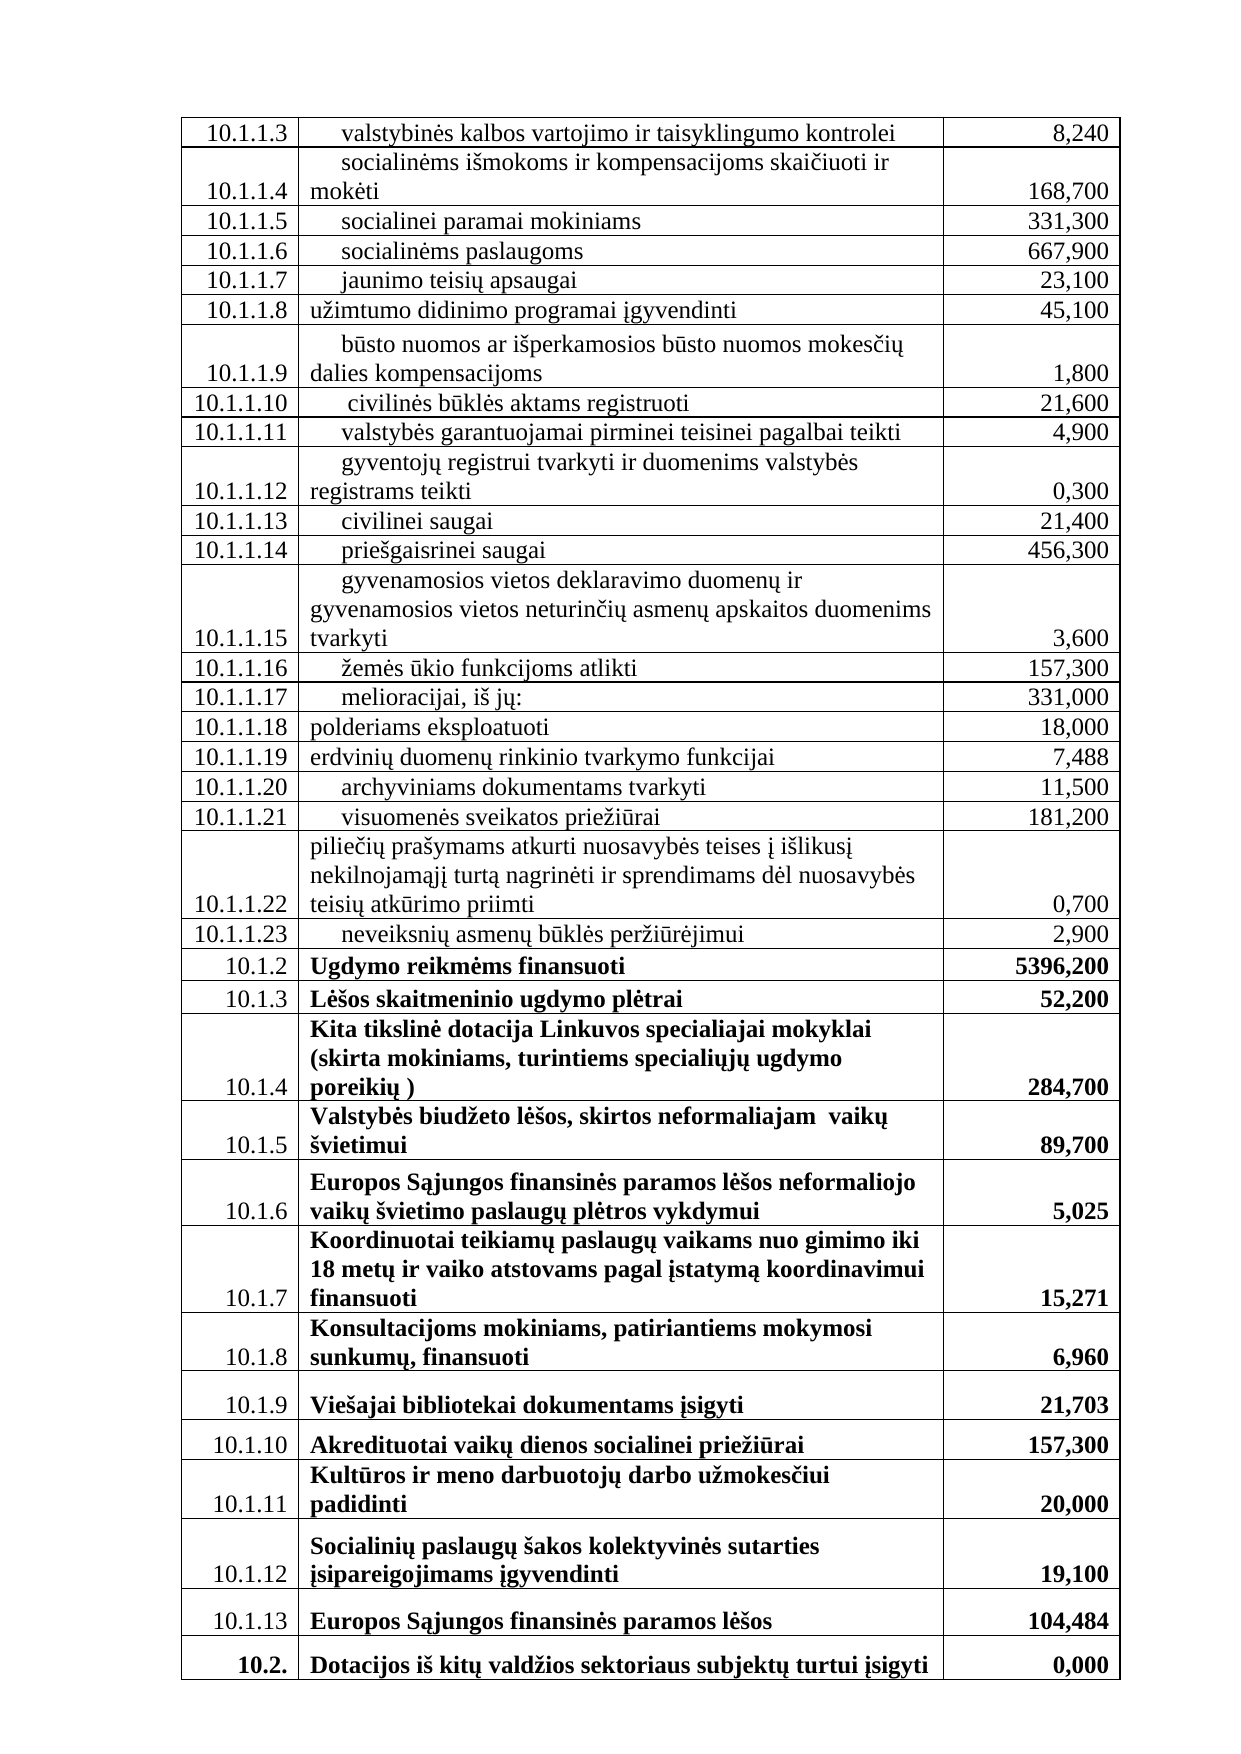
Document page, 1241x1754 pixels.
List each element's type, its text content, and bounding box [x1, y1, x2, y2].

table_cell 10.1.8 [182, 1313, 298, 1370]
table_cell [177, 1459, 181, 1518]
table_cell 20,000 [944, 1460, 1119, 1518]
table_cell civilinės būklės aktams registruoti [299, 388, 943, 416]
table_cell [1121, 1100, 1154, 1159]
table_cell 10.1.1.14 [182, 536, 298, 564]
table_cell 10.1.7 [182, 1226, 298, 1312]
table_cell 331,300 [944, 206, 1119, 235]
table_cell žemės ūkio funkcijoms atlikti [299, 653, 943, 681]
table_cell [177, 980, 181, 1013]
table_cell 10.1.12 [182, 1519, 298, 1588]
table_cell valstybinės kalbos vartojimo ir taisyklingumo kontrolei [299, 118, 943, 146]
table_cell 45,100 [944, 295, 1119, 324]
table_cell 18,000 [944, 712, 1119, 741]
table_cell [177, 265, 181, 294]
table_cell [1121, 235, 1154, 264]
table_cell [1121, 918, 1154, 947]
table_cell [177, 1588, 181, 1635]
table_cell [1121, 1459, 1154, 1518]
table_cell 10.2. [182, 1636, 298, 1679]
table_cell [1121, 1588, 1154, 1635]
table_cell 10.1.1.18 [182, 712, 298, 741]
table_cell Europos Sąjungos finansinės paramos lėšos neformaliojo vaikų švietimo paslaugų plėtros vykdymui [299, 1160, 943, 1224]
table_cell civilinei saugai [299, 506, 943, 534]
table_cell [1121, 387, 1154, 416]
table_cell 10.1.6 [182, 1160, 298, 1224]
table_cell [177, 681, 181, 711]
table_cell [177, 387, 181, 416]
table_cell 21,703 [944, 1371, 1119, 1419]
table_cell [1121, 1518, 1154, 1588]
table_cell Kultūros ir meno darbuotojų darbo užmokesčiui padidinti [299, 1460, 943, 1518]
table_cell Kita tikslinė dotacija Linkuvos specialiajai mokyklai (skirta mokiniams, turintiems specialiųjų ugdymo poreikių ) [299, 1014, 943, 1100]
table_cell piliečių prašymams atkurti nuosavybės teises į išlikusį nekilnojamąjį turtą nagrinėti ir sprendimams dėl nuosavybės teisių atkūrimo priimti [299, 831, 943, 918]
table_cell [177, 1370, 181, 1419]
table_cell [1121, 324, 1154, 387]
table_cell socialinėms paslaugoms [299, 236, 943, 264]
table_cell [1121, 1159, 1154, 1224]
table_cell 10.1.1.21 [182, 802, 298, 830]
table_cell Viešajai bibliotekai dokumentams įsigyti [299, 1371, 943, 1419]
table_cell 168,700 [944, 148, 1119, 205]
table_cell [1121, 446, 1154, 505]
table_cell [1121, 1312, 1154, 1370]
table_cell socialinei paramai mokiniams [299, 206, 943, 235]
table_cell [1121, 771, 1154, 801]
table_cell [1121, 564, 1154, 652]
table_cell 157,300 [944, 653, 1119, 681]
table_cell [177, 535, 181, 564]
table_cell 8,240 [944, 118, 1119, 146]
table_cell 10.1.1.23 [182, 919, 298, 947]
table_cell [177, 830, 181, 918]
table_cell [177, 918, 181, 947]
table_cell 10.1.1.9 [182, 325, 298, 387]
table_cell erdvinių duomenų rinkinio tvarkymo funkcijai [299, 742, 943, 771]
table_cell [177, 801, 181, 830]
table_cell 10.1.4 [182, 1014, 298, 1100]
table_cell polderiams eksploatuoti [299, 712, 943, 741]
table_cell archyviniams dokumentams tvarkyti [299, 772, 943, 801]
table_cell [177, 564, 181, 652]
table_cell 2,900 [944, 919, 1119, 947]
table_cell 19,100 [944, 1519, 1119, 1588]
table_cell [1121, 265, 1154, 294]
table_cell [177, 294, 181, 324]
table_cell 10.1.1.6 [182, 236, 298, 264]
table_cell [177, 235, 181, 264]
table_cell [1121, 830, 1154, 918]
table_cell [177, 416, 181, 446]
table_cell 3,600 [944, 565, 1119, 652]
table_cell 4,900 [944, 418, 1119, 446]
table_cell 21,400 [944, 506, 1119, 534]
table_cell priešgaisrinei saugai [299, 536, 943, 564]
table_cell [1121, 1635, 1154, 1679]
table_cell 6,960 [944, 1313, 1119, 1370]
table_cell 5396,200 [944, 949, 1119, 980]
table_cell Europos Sąjungos finansinės paramos lėšos [299, 1589, 943, 1635]
table_cell [1121, 681, 1154, 711]
table_cell [1121, 416, 1154, 446]
table_cell 10.1.1.12 [182, 447, 298, 505]
table_cell 331,000 [944, 683, 1119, 711]
table_cell [177, 1100, 181, 1159]
table_cell [177, 711, 181, 741]
table_cell [177, 1312, 181, 1370]
table_cell 10.1.1.16 [182, 653, 298, 681]
table_cell [177, 205, 181, 235]
table_cell 10.1.1.20 [182, 772, 298, 801]
table_cell 10.1.1.22 [182, 831, 298, 918]
table_cell [1121, 1419, 1154, 1459]
table_cell 0,000 [944, 1636, 1119, 1679]
table_cell 10.1.1.11 [182, 418, 298, 446]
table_cell [177, 1419, 181, 1459]
table_cell [177, 948, 181, 980]
table_cell [1121, 801, 1154, 830]
table_cell melioracijai, iš jų: [299, 683, 943, 711]
table_cell 10.1.1.19 [182, 742, 298, 771]
table_cell 5,025 [944, 1160, 1119, 1224]
table_cell [177, 146, 181, 205]
table_cell 10.1.2 [182, 949, 298, 980]
table_cell neveiksnių asmenų būklės peržiūrėjimui [299, 919, 943, 947]
table_cell [1121, 1225, 1154, 1312]
table_cell [177, 771, 181, 801]
table_cell [177, 117, 181, 146]
table_cell [177, 1518, 181, 1588]
table_cell 10.1.5 [182, 1101, 298, 1159]
table_cell 10.1.1.10 [182, 388, 298, 416]
table_cell 104,484 [944, 1589, 1119, 1635]
table_cell 15,271 [944, 1226, 1119, 1312]
table_cell [1121, 1370, 1154, 1419]
table_cell 0,700 [944, 831, 1119, 918]
table_cell [1121, 117, 1154, 146]
table_cell Koordinuotai teikiamų paslaugų vaikams nuo gimimo iki 18 metų ir vaiko atstovams pagal įstatymą koordinavimui finansuoti [299, 1226, 943, 1312]
table_cell visuomenės sveikatos priežiūrai [299, 802, 943, 830]
table_cell būsto nuomos ar išperkamosios būsto nuomos mokesčių dalies kompensacijoms [299, 325, 943, 387]
table_cell 181,200 [944, 802, 1119, 830]
table_cell [177, 324, 181, 387]
table_cell socialinėms išmokoms ir kompensacijoms skaičiuoti ir mokėti [299, 148, 943, 205]
table_cell 23,100 [944, 266, 1119, 294]
table_cell 10.1.10 [182, 1420, 298, 1459]
table_cell 10.1.13 [182, 1589, 298, 1635]
table_cell [177, 446, 181, 505]
table_cell Ugdymo reikmėms finansuoti [299, 949, 943, 980]
table_cell 10.1.9 [182, 1371, 298, 1419]
table_cell gyvenamosios vietos deklaravimo duomenų ir gyvenamosios vietos neturinčių asmenų apskaitos duomenims tvarkyti [299, 565, 943, 652]
table_cell 0,300 [944, 447, 1119, 505]
table_cell 21,600 [944, 388, 1119, 416]
table_cell [1121, 652, 1154, 681]
table_cell 10.1.1.15 [182, 565, 298, 652]
table_cell [177, 1225, 181, 1312]
table_cell 10.1.1.7 [182, 266, 298, 294]
table_cell 10.1.1.3 [182, 118, 298, 146]
table_cell Lėšos skaitmeninio ugdymo plėtrai [299, 981, 943, 1013]
table_cell [177, 505, 181, 534]
table_cell gyventojų registrui tvarkyti ir duomenims valstybės registrams teikti [299, 447, 943, 505]
table_cell [1121, 205, 1154, 235]
table_cell 7,488 [944, 742, 1119, 771]
table_cell [1121, 146, 1154, 205]
table_cell 10.1.1.5 [182, 206, 298, 235]
table_cell 667,900 [944, 236, 1119, 264]
table_cell Konsultacijoms mokiniams, patiriantiems mokymosi sunkumų, finansuoti [299, 1313, 943, 1370]
table_cell [1121, 1013, 1154, 1100]
table_cell 10.1.1.4 [182, 148, 298, 205]
table_cell 89,700 [944, 1101, 1119, 1159]
table_cell 10.1.11 [182, 1460, 298, 1518]
table_cell 157,300 [944, 1420, 1119, 1459]
table_cell 11,500 [944, 772, 1119, 801]
table_cell 10.1.1.13 [182, 506, 298, 534]
table_cell 456,300 [944, 536, 1119, 564]
table_cell [1121, 741, 1154, 771]
table_cell 10.1.1.17 [182, 683, 298, 711]
table_cell 1,800 [944, 325, 1119, 387]
table_cell Socialinių paslaugų šakos kolektyvinės sutarties įsipareigojimams įgyvendinti [299, 1519, 943, 1588]
table_cell Akredituotai vaikų dienos socialinei priežiūrai [299, 1420, 943, 1459]
table_cell [1121, 711, 1154, 741]
table_cell [1121, 294, 1154, 324]
table_cell [177, 652, 181, 681]
table_cell užimtumo didinimo programai įgyvendinti [299, 295, 943, 324]
table_cell 10.1.1.8 [182, 295, 298, 324]
table_cell [1121, 948, 1154, 980]
table_cell 284,700 [944, 1014, 1119, 1100]
table_cell 52,200 [944, 981, 1119, 1013]
table_cell [177, 1635, 181, 1679]
table_cell [177, 1159, 181, 1224]
table_cell [1121, 980, 1154, 1013]
table_cell [177, 1013, 181, 1100]
table_cell valstybės garantuojamai pirminei teisinei pagalbai teikti [299, 418, 943, 446]
table_cell [1121, 505, 1154, 534]
table_cell [177, 741, 181, 771]
table_cell Valstybės biudžeto lėšos, skirtos neformaliajam vaikų švietimui [299, 1101, 943, 1159]
table_cell jaunimo teisių apsaugai [299, 266, 943, 294]
table_cell Dotacijos iš kitų valdžios sektoriaus subjektų turtui įsigyti [299, 1636, 943, 1679]
table_cell 10.1.3 [182, 981, 298, 1013]
table_cell [1121, 535, 1154, 564]
